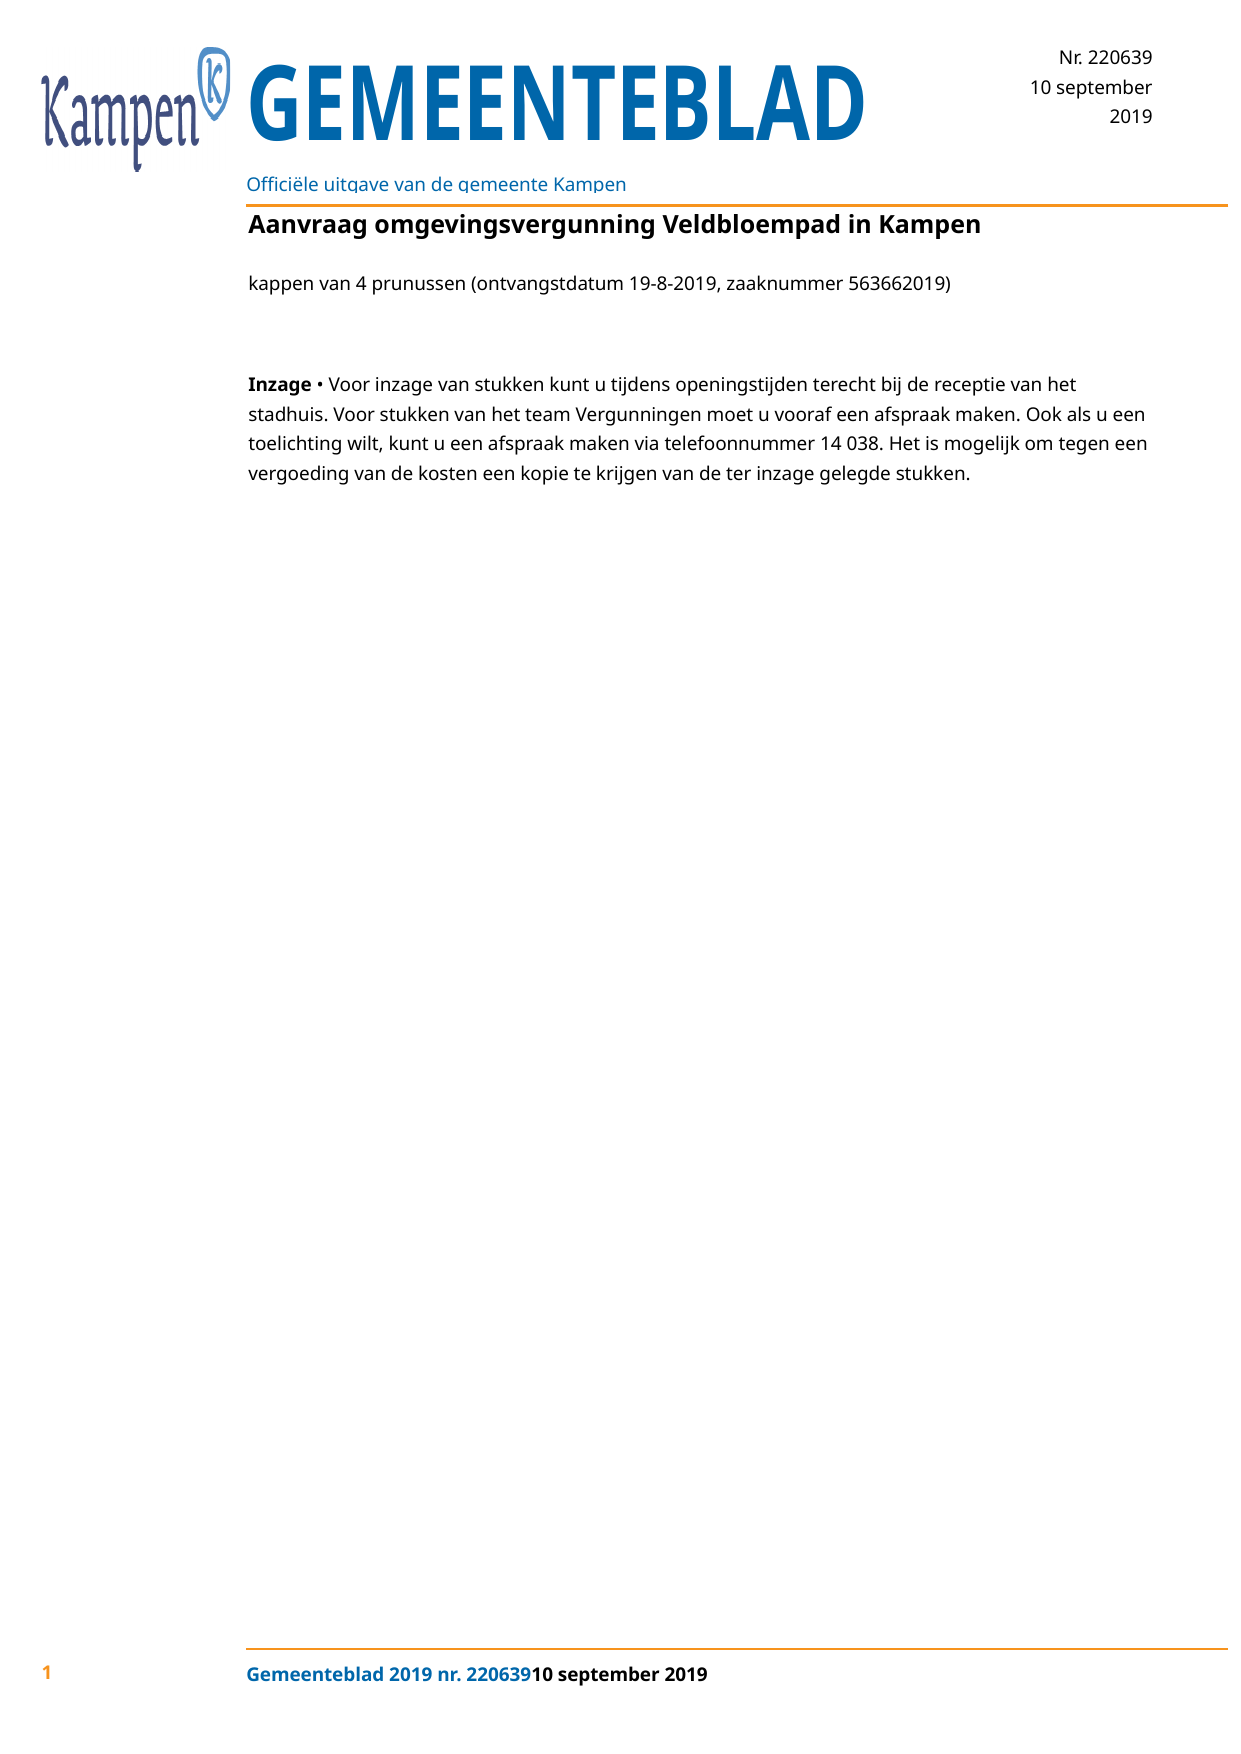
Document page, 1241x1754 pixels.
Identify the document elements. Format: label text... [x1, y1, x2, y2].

picture [41, 47, 231, 172]
text Aanvraag omgevingsvergunning Veldbloempad in Kampen [248, 207, 1152, 241]
text kappen van 4 prunussen (ontvangstdatum 19-8-2019, zaaknummer 563662019) [248, 270, 1152, 296]
text Inzage • Voor inzage van stukken kunt u tijdens openingstijden terecht bij de receptie van het stadhuis. Voor stukken van het team Vergunningen moet u vooraf een afspraak maken. Ook als u een toelichting wilt, kunt u een afspraak maken via telefoonnummer 14 038. Het is mogelijk om tegen een vergoeding van de kosten een kopie te krijgen van de ter inzage gelegde stukken. [248, 371, 1152, 486]
